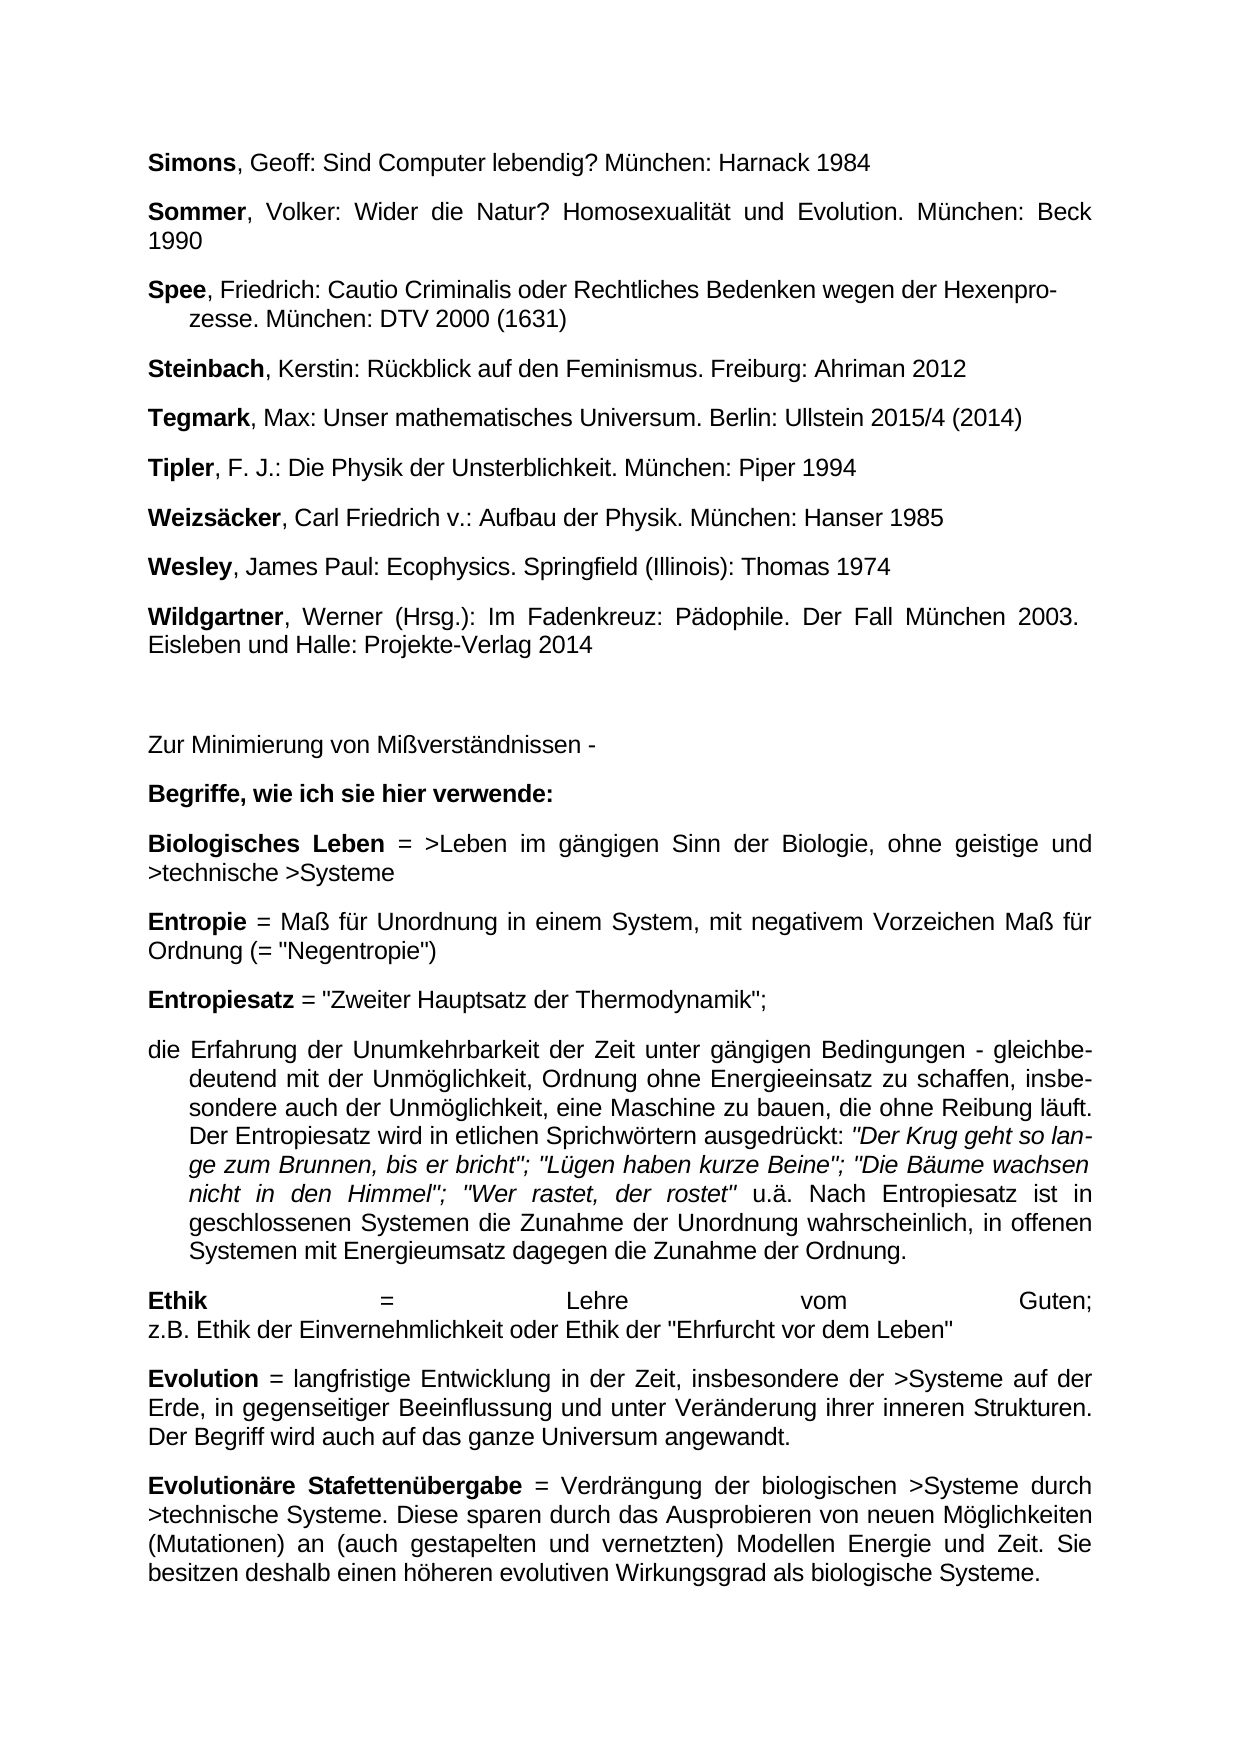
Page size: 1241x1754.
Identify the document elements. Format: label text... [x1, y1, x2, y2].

text Sommer, Volker: Wider die Natur? Homosexualität und Evolution. München: Beck 1990 [148, 197, 1093, 255]
text Evolution = langfristige Entwick­lung in der Zeit, ins­be­sondere der >Systeme auf der Erde, in ge­gen­seiti­ger Be­ein­flus­sung und unter Ver­ände­rung ihrer inne­ren Struk­turen. Der Begriff wird auch auf das ganze Universum angewandt. [148, 1364, 1093, 1451]
text Entropiesatz = "Zweiter Hauptsatz der Ther­mo­dyna­mik"; [148, 986, 1093, 1014]
text Wesley, James Paul: Eco­physics. Springfield (Illinois): Thomas 1974 [148, 552, 1093, 581]
text Biologisches Leben = >Leben im gängigen Sinn der Biologie, ohne geistige und >technische >Systeme [148, 829, 1093, 886]
text Ethik = Lehre vom Guten; z.B. Ethik der Einvernehmlichkeit oder Ethik der "Ehrfurcht vor dem Leben" [148, 1286, 1093, 1343]
text Wildgartner, Werner (Hrsg.): Im Fadenkreuz: Pädophile. Der Fall München 2003. Eisleben und Halle: Projekte-Verlag 2014 [148, 602, 1093, 659]
text Steinbach, Kerstin: Rückblick auf den Feminismus. Freiburg: Ahriman 2012 [148, 354, 1093, 383]
text Tegmark, Max: Unser mathematisches Universum. Berlin: Ullstein 2015/4 (2014) [148, 403, 1093, 432]
text Tipler, F. J.: Die Physik der Unsterblich­keit. Mün­chen: Piper 1994 [148, 453, 1093, 482]
text Entropie = Maß für Unordnung in einem System, mit negativem Vorzeichen Maß für Ordnung (= "Negentropie") [148, 907, 1093, 965]
text Simons, Geoff: Sind Computer lebendig? München: Harnack 1984 [148, 148, 1093, 176]
text Evolutionäre Stafettenübergabe = Verdrängung der biologischen >Systeme durch >technische Systeme. Diese spa­ren durch das Aus­probie­ren von neuen Möglich­kei­ten (Muta­tionen) an (auch ge­stapelten und vernetzten) Modellen Energie und Zeit. Sie besitzen deshalb einen höheren evolutiven Wirkungs­grad als biologische Systeme. [148, 1471, 1093, 1586]
text Spee, Friedrich: Cautio Criminalis oder Rechtliches Bedenken wegen der Hexenpro-zesse. München: DTV 2000 (1631) [148, 276, 1093, 333]
text Zur Minimierung von Mißverständnissen - [148, 730, 1093, 758]
text Weizsäcker, Carl Friedrich v.: Aufbau der Physik. München: Han­ser 1985 [148, 503, 1093, 531]
text Begriffe, wie ich sie hier verwende: [148, 779, 1093, 808]
text die Erfahrung der Unum­kehr­barkeit der Zeit unter gängi­gen Bedin­gungen - gleichbe­deutend mit der Unmög­lichkeit, Ord­nung ohne En­er­gie­ein­satz zu schaf­fen, ins­be­sonde­re auch der Un­möglichkeit, eine Ma­schi­­ne zu bauen, die ohne Reibung läuft. Der En­tropie­satz wird in etlichen Sprich­wör­tern aus­ge­drückt: "Der Krug geht so lan­ge zum Brun­nen, bis er bricht"; "Lügen haben kurze Beine"; "Die Bäume wachsen nicht in den Him­mel"; "Wer rastet, der rostet" u.ä. Nach Entropiesatz ist in geschlossenen Systemen die Zunahme der Unordnung wahrscheinlich, in offenen Systemen mit Energieumsatz dagegen die Zunahme der Ordnung. [148, 1035, 1093, 1265]
